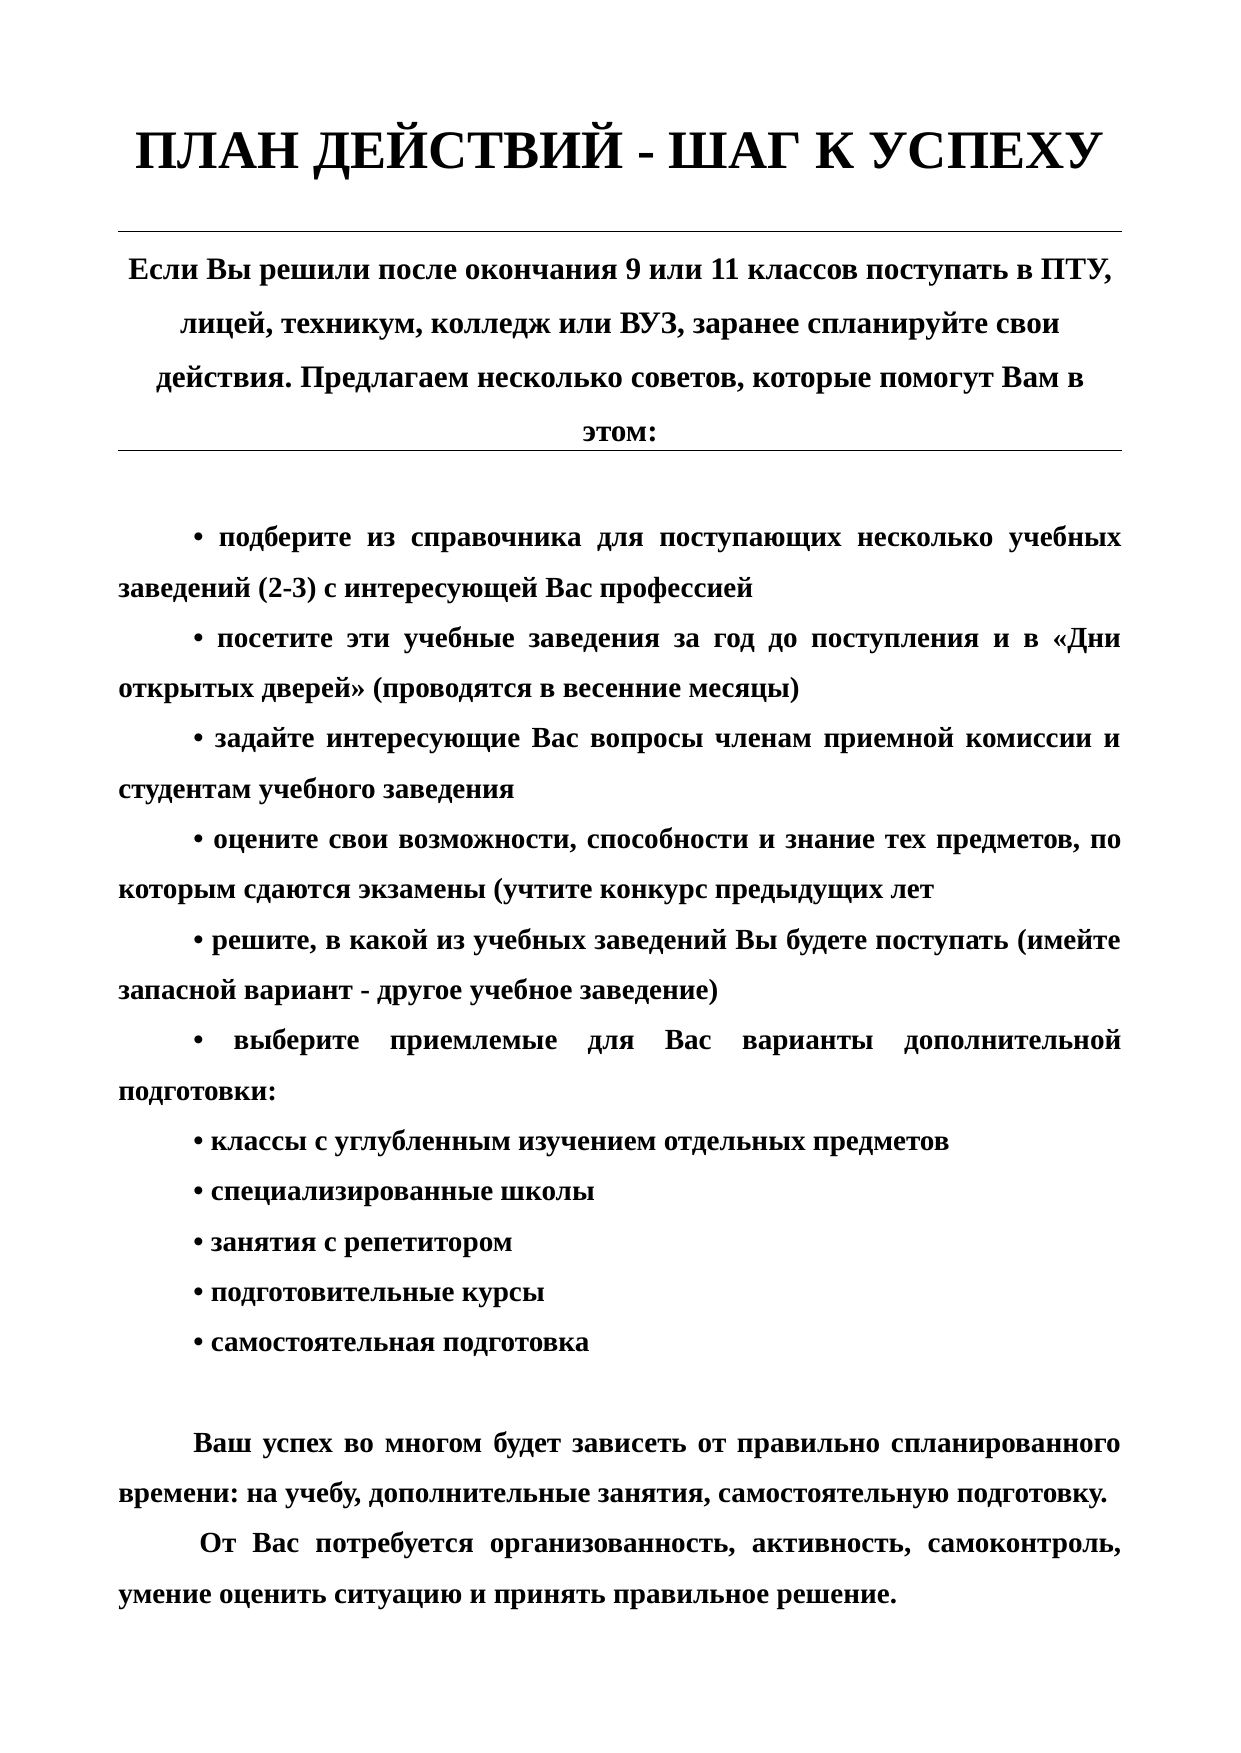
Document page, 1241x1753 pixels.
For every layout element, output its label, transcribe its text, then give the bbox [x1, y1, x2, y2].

text • выберите приемлемые для Вас варианты дополнительной подготовки: [118, 1022, 1122, 1106]
text • классы с углубленным изучением отдельных предметов [118, 1123, 1122, 1157]
text Ваш успех во многом будет зависеть от правильно спланированного времени: на учебу, дополнительные занятия, самостоятельную подготовку. [118, 1425, 1122, 1509]
text • самостоятельная подготовка [118, 1324, 1122, 1358]
subtitle ПЛАН ДЕЙСТВИЙ - ШАГ К УСПЕХУ [118, 118, 1122, 180]
text • задайте интересующие Вас вопросы членам приемной комиссии и студентам учебного заведения [118, 721, 1122, 804]
text • решите, в какой из учебных заведений Вы будете поступать (имейте запасной вариант - другое учебное заведение) [118, 922, 1122, 1006]
text • подготовительные курсы [118, 1274, 1122, 1308]
text • оцените свои возможности, способности и знание тех предметов, по которым сдаются экзамены (учтите конкурс предыдущих лет [118, 821, 1122, 905]
text • подберите из справочника для поступающих несколько учебных заведений (2-3) с интересующей Вас профессией [118, 519, 1122, 603]
text От Вас потребуется организованность, активность, самоконтроль, умение оценить ситуацию и принять правильное решение. [118, 1526, 1122, 1609]
text • посетите эти учебные заведения за год до поступления и в «Дни открытых дверей» (проводятся в весенние месяцы) [118, 620, 1122, 704]
text Если Вы решили после окончания 9 или 11 классов поступать в ПТУ, лицей, техникум, колледж или ВУЗ, заранее спланируйте свои действия. Предлагаем несколько советов, которые помогут Вам в этом: [118, 232, 1122, 450]
text • специализированные школы [118, 1173, 1122, 1207]
text • занятия с репетитором [118, 1224, 1122, 1257]
